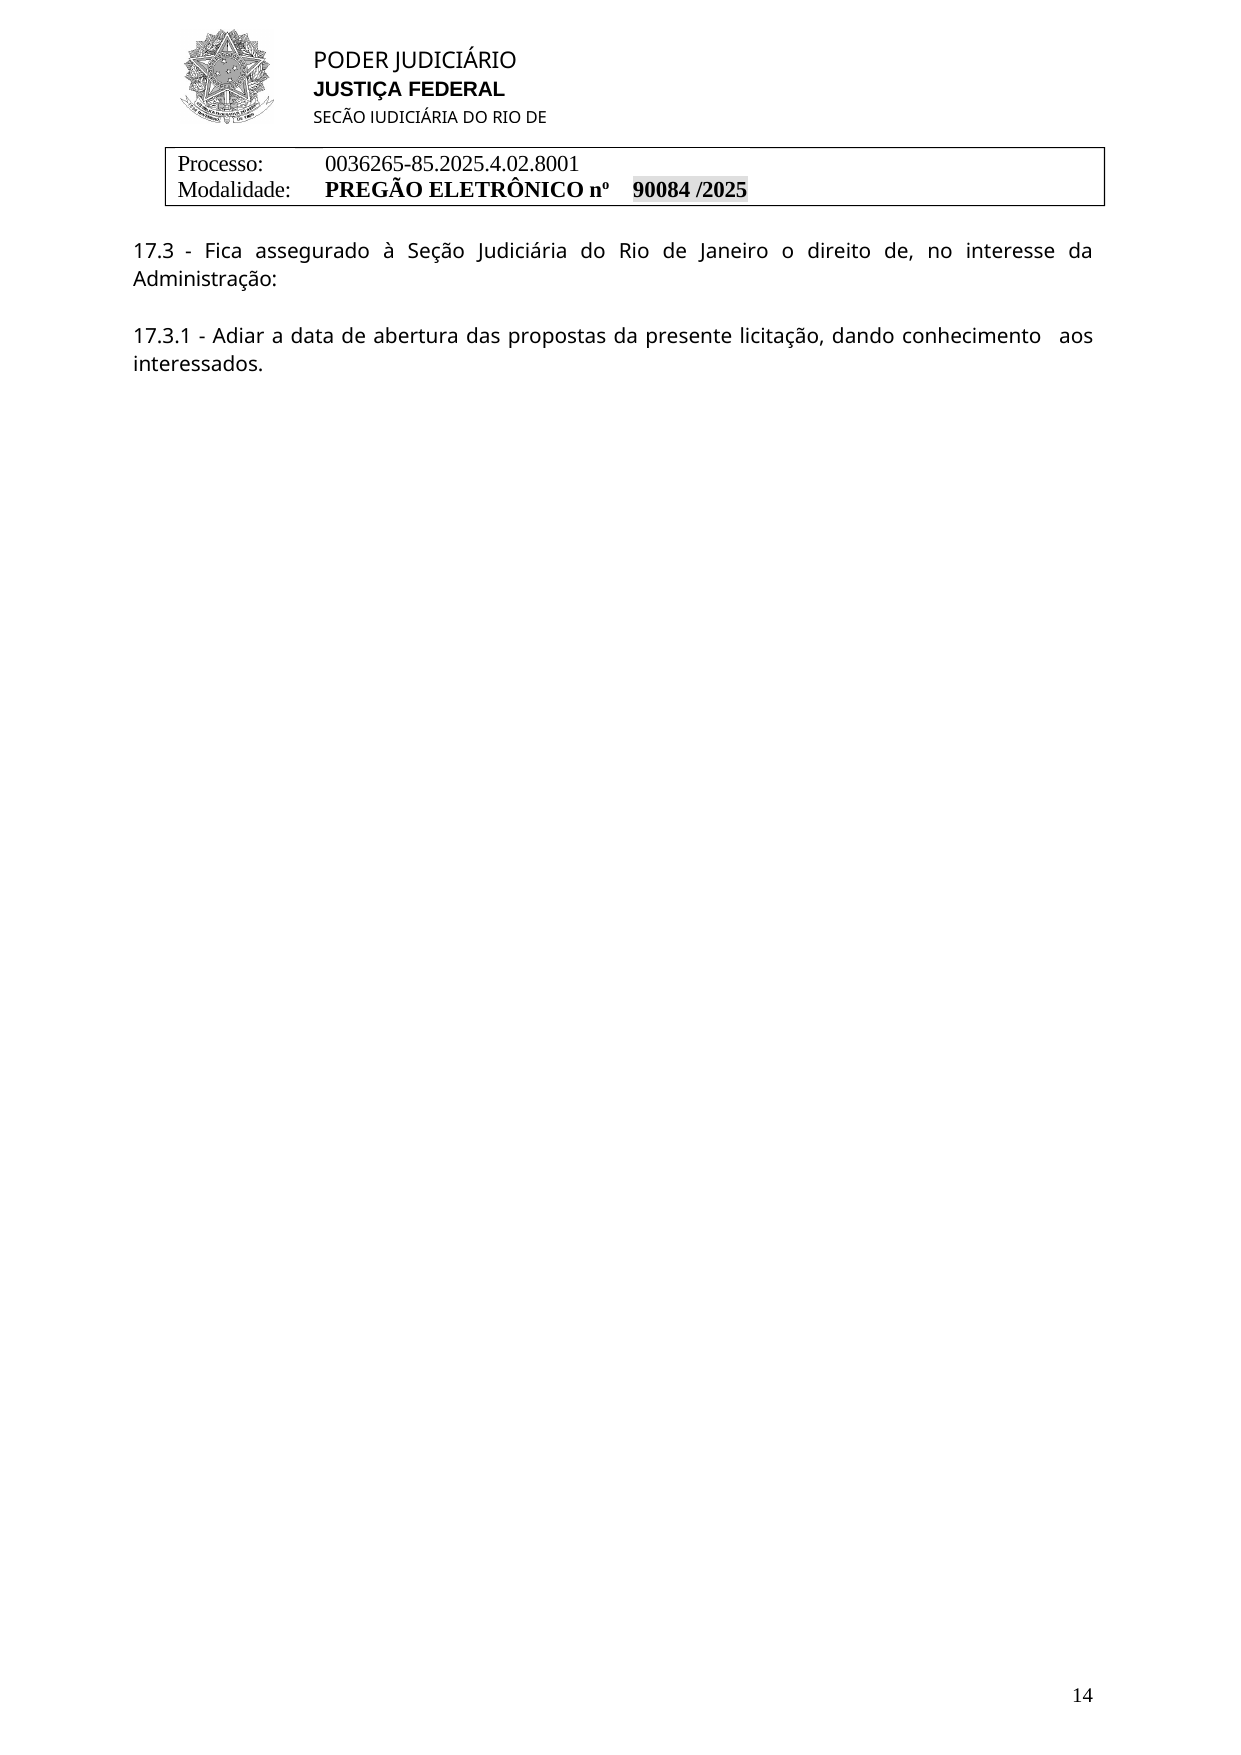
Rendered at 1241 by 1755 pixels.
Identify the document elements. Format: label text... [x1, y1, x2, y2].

list - Fica assegurado à Seção Judiciária do Rio de Janeiro o direito de, no interesse da Administração: [133, 236, 1093, 293]
list - Adiar a data de abertura das propostas da presente licitação, dando conhecimento aos interessados. [133, 321, 1093, 378]
